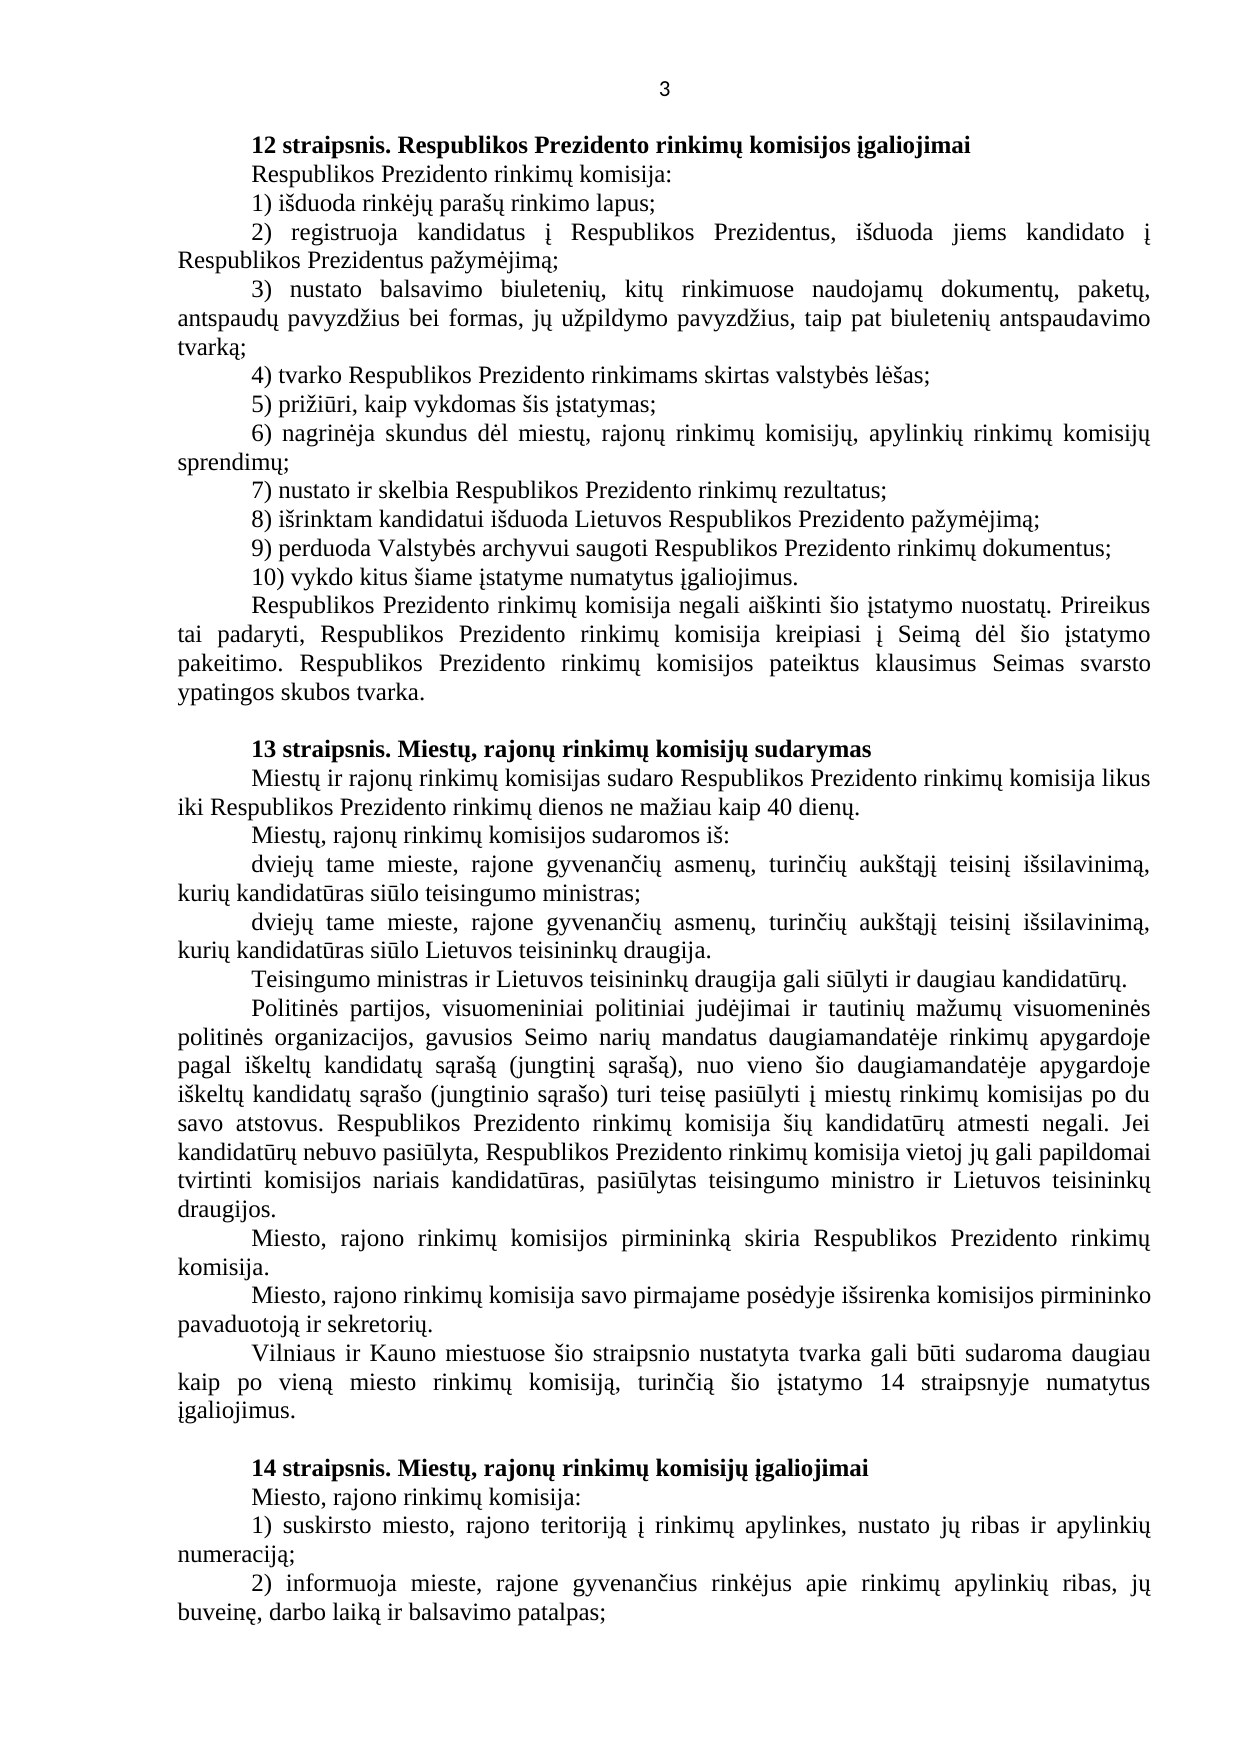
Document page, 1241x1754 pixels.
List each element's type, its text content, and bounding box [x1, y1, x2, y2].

text Respublikos Prezidento rinkimų komisija negali aiškinti šio įstatymo nuostatų. Prireikus tai padaryti, Respublikos Prezidento rinkimų komisija kreipiasi į Seimą dėl šio įstatymo pakeitimo. Respublikos Prezidento rinkimų komisijos pateiktus klausimus Seimas svarsto ypatingos skubos tvarka. [177, 591, 1152, 706]
text Miesto, rajono rinkimų komisija savo pirmajame posėdyje išsirenka komisijos pirmininko pavaduotoją ir sekretorių. [177, 1281, 1152, 1338]
text 7) nustato ir skelbia Respublikos Prezidento rinkimų rezultatus; [177, 476, 1152, 504]
text 2) informuoja mieste, rajone gyvenančius rinkėjus apie rinkimų apylinkių ribas, jų buveinę, darbo laiką ir balsavimo patalpas; [177, 1568, 1152, 1626]
text dviejų tame mieste, rajone gyvenančių asmenų, turinčių aukštąjį teisinį išsilavinimą, kurių kandidatūras siūlo teisingumo ministras; [177, 849, 1152, 907]
text 12 straipsnis. Respublikos Prezidento rinkimų komisijos įgaliojimai [177, 131, 1152, 159]
text 5) prižiūri, kaip vykdomas šis įstatymas; [177, 389, 1152, 418]
text 1) suskirsto miesto, rajono teritoriją į rinkimų apylinkes, nustato jų ribas ir apylinkių numeraciją; [177, 1511, 1152, 1568]
text 10) vykdo kitus šiame įstatyme numatytus įgaliojimus. [177, 562, 1152, 591]
text Miestų ir rajonų rinkimų komisijas sudaro Respublikos Prezidento rinkimų komisija likus iki Respublikos Prezidento rinkimų dienos ne mažiau kaip 40 dienų. [177, 763, 1152, 821]
text Vilniaus ir Kauno miestuose šio straipsnio nustatyta tvarka gali būti sudaroma daugiau kaip po vieną miesto rinkimų komisiją, turinčią šio įstatymo 14 straipsnyje numatytus įgaliojimus. [177, 1338, 1152, 1424]
text Miesto, rajono rinkimų komisija: [177, 1482, 1152, 1511]
text 6) nagrinėja skundus dėl miestų, rajonų rinkimų komisijų, apylinkių rinkimų komisijų sprendimų; [177, 418, 1152, 476]
text 13 straipsnis. Miestų, rajonų rinkimų komisijų sudarymas [177, 734, 1152, 763]
text 3) nustato balsavimo biuletenių, kitų rinkimuose naudojamų dokumentų, paketų, antspaudų pavyzdžius bei formas, jų užpildymo pavyzdžius, taip pat biuletenių antspaudavimo tvarką; [177, 274, 1152, 361]
text dviejų tame mieste, rajone gyvenančių asmenų, turinčių aukštąjį teisinį išsilavinimą, kurių kandidatūras siūlo Lietuvos teisininkų draugija. [177, 907, 1152, 964]
text Miestų, rajonų rinkimų komisijos sudaromos iš: [177, 821, 1152, 849]
text 4) tvarko Respublikos Prezidento rinkimams skirtas valstybės lėšas; [177, 361, 1152, 389]
text Miesto, rajono rinkimų komisijos pirmininką skiria Respublikos Prezidento rinkimų komisija. [177, 1223, 1152, 1281]
text 2) registruoja kandidatus į Respublikos Prezidentus, išduoda jiems kandidato į Respublikos Prezidentus pažymėjimą; [177, 217, 1152, 274]
text 8) išrinktam kandidatui išduoda Lietuvos Respublikos Prezidento pažymėjimą; [177, 504, 1152, 533]
text 14 straipsnis. Miestų, rajonų rinkimų komisijų įgaliojimai [177, 1453, 1152, 1482]
text 1) išduoda rinkėjų parašų rinkimo lapus; [177, 188, 1152, 217]
text 9) perduoda Valstybės archyvui saugoti Respublikos Prezidento rinkimų dokumentus; [177, 533, 1152, 562]
text Politinės partijos, visuomeniniai politiniai judėjimai ir tautinių mažumų visuomeninės politinės organizacijos, gavusios Seimo narių mandatus daugiamandatėje rinkimų apygardoje pagal iškeltų kandidatų sąrašą (jungtinį sąrašą), nuo vieno šio daugiamandatėje apygardoje iškeltų kandidatų sąrašo (jungtinio sąrašo) turi teisę pasiūlyti į miestų rinkimų komisijas po du savo atstovus. Respublikos Prezidento rinkimų komisija šių kandidatūrų atmesti negali. Jei kandidatūrų nebuvo pasiūlyta, Respublikos Prezidento rinkimų komisija vietoj jų gali papildomai tvirtinti komisijos nariais kandidatūras, pasiūlytas teisingumo ministro ir Lietuvos teisininkų draugijos. [177, 993, 1152, 1223]
text Respublikos Prezidento rinkimų komisija: [177, 159, 1152, 188]
text Teisingumo ministras ir Lietuvos teisininkų draugija gali siūlyti ir daugiau kandidatūrų. [177, 964, 1152, 993]
